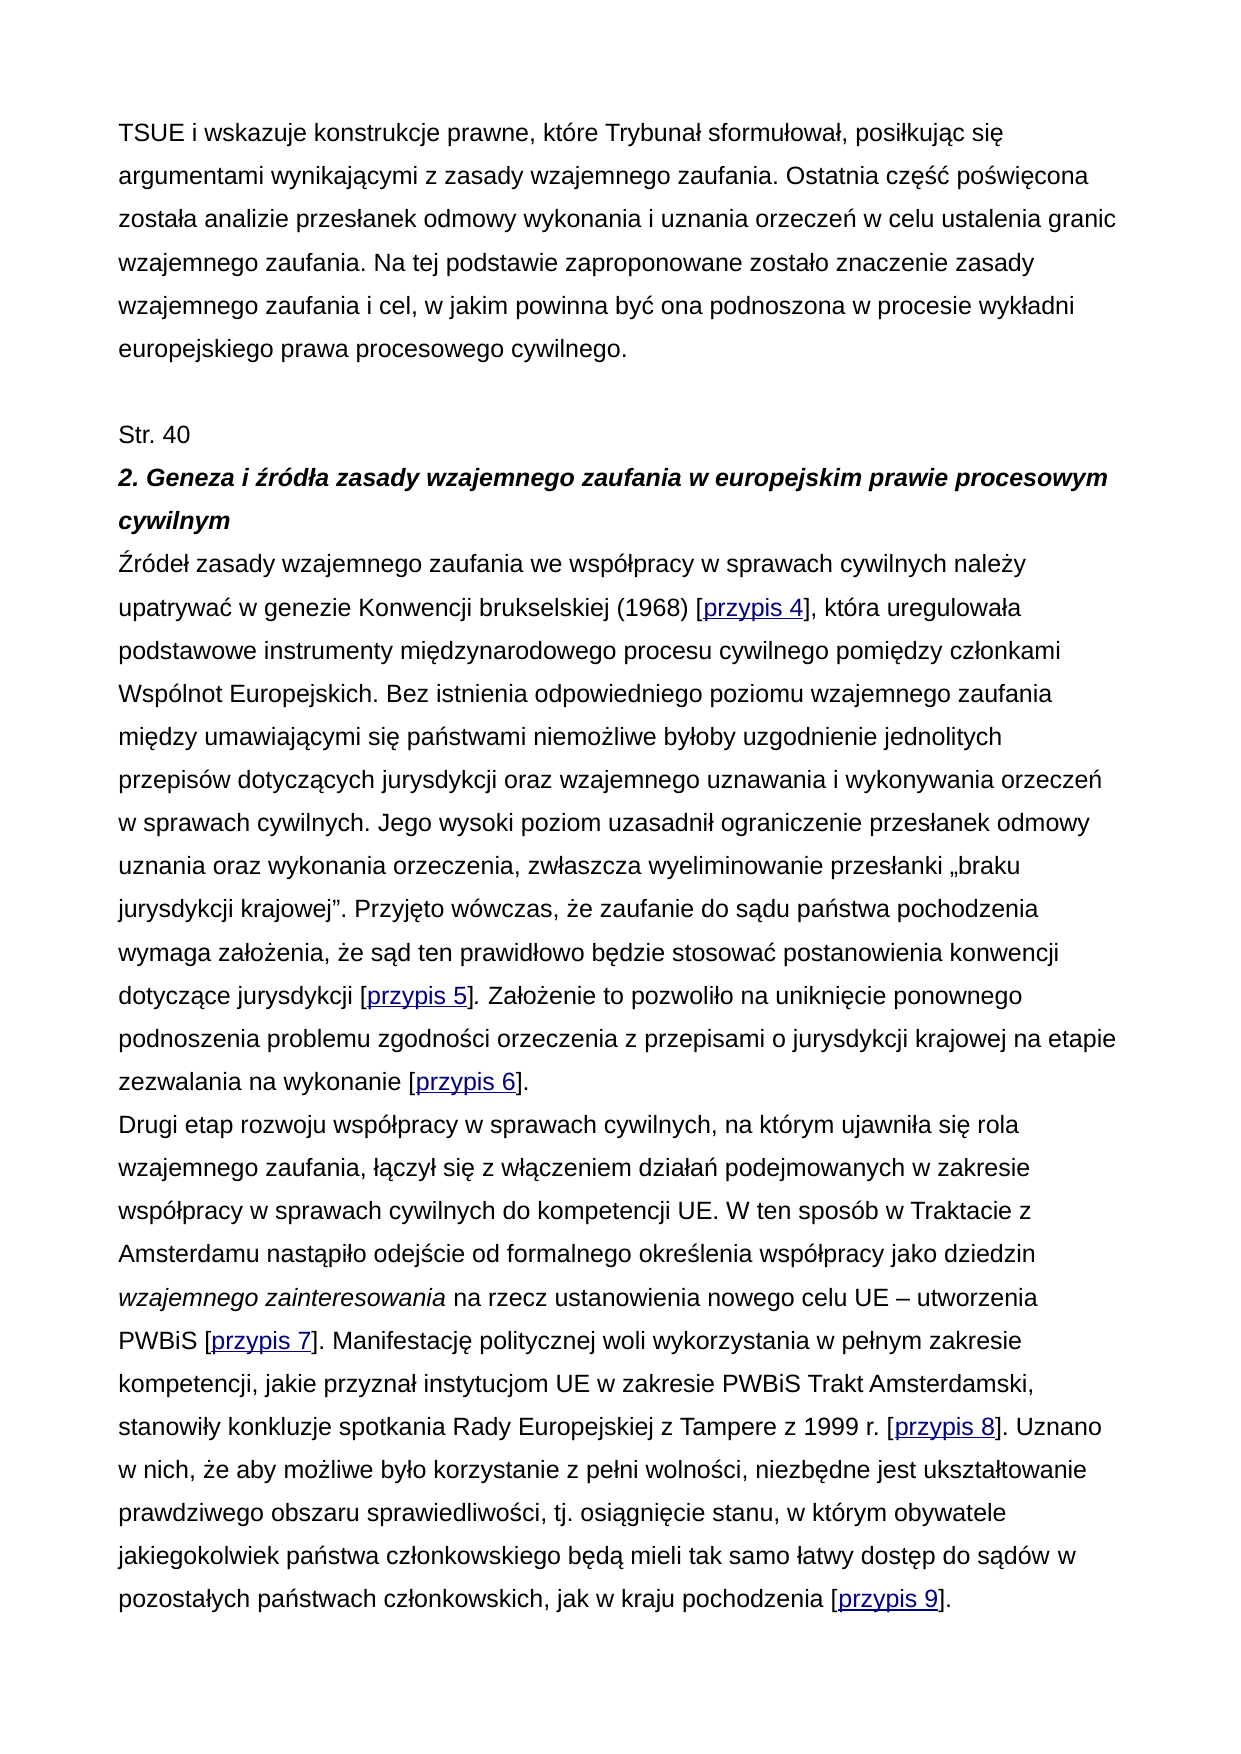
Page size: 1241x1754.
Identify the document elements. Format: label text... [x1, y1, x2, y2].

text Str. 40 [118, 420, 1122, 449]
text TSUE i wskazuje konstrukcje prawne, które Trybunał sformułował, posiłkując się argumentami wynikającymi z zasady wzajemnego zaufania. Ostatnia część poświęcona została analizie przesłanek odmowy wykonania i uznania orzeczeń w celu ustalenia granic wzajemnego zaufania. Na tej podstawie zaproponowane zostało znaczenie zasady wzajemnego zaufania i cel, w jakim powinna być ona podnoszona w procesie wykładni europejskiego prawa procesowego cywilnego. [118, 118, 1122, 362]
text Drugi etap rozwoju współpracy w sprawach cywilnych, na którym ujawniła się rola wzajemnego zaufania, łączył się z włączeniem działań podejmowanych w zakresie współpracy w sprawach cywilnych do kompetencji UE. W ten sposób w Traktacie z Amsterdamu nastąpiło odejście od formalnego określenia współpracy jako dziedzin wzajemnego zainteresowania na rzecz ustanowienia nowego celu UE – utworzenia PWBiS [przypis 7]. Manifestację politycznej woli wykorzystania w pełnym zakresie kompetencji, jakie przyznał instytucjom UE w zakresie PWBiS Trakt Amsterdamski, stanowiły konkluzje spotkania Rady Europejskiej z Tampere z 1999 r. [przypis 8]. Uznano w nich, że aby możliwe było korzystanie z pełni wolności, niezbędne jest ukształtowanie prawdziwego obszaru sprawiedliwości, tj. osiągnięcie stanu, w którym obywatele jakiegokolwiek państwa członkowskiego będą mieli tak samo łatwy dostęp do sądów w pozostałych państwach członkowskich, jak w kraju pochodzenia [przypis 9]. [118, 1110, 1122, 1613]
subtitle 2. Geneza i źródła zasady wzajemnego zaufania w europejskim prawie procesowym cywilnym [118, 463, 1122, 535]
text Źródeł zasady wzajemnego zaufania we współpracy w sprawach cywilnych należy upatrywać w genezie Konwencji brukselskiej (1968) [przypis 4], która uregulowała podstawowe instrumenty międzynarodowego procesu cywilnego pomiędzy członkami Wspólnot Europejskich. Bez istnienia odpowiedniego poziomu wzajemnego zaufania między umawiającymi się państwami niemożliwe byłoby uzgodnienie jednolitych przepisów dotyczących jurysdykcji oraz wzajemnego uznawania i wykonywania orzeczeń w sprawach cywilnych. Jego wysoki poziom uzasadnił ograniczenie przesłanek odmowy uznania oraz wykonania orzeczenia, zwłaszcza wyeliminowanie przesłanki „braku jurysdykcji krajowej”. Przyjęto wówczas, że zaufanie do sądu państwa pochodzenia wymaga założenia, że sąd ten prawidłowo będzie stosować postanowienia konwencji dotyczące jurysdykcji [przypis 5]. Założenie to pozwoliło na uniknięcie ponownego podnoszenia problemu zgodności orzeczenia z przepisami o jurysdykcji krajowej na etapie zezwalania na wykonanie [przypis 6]. [118, 549, 1122, 1096]
